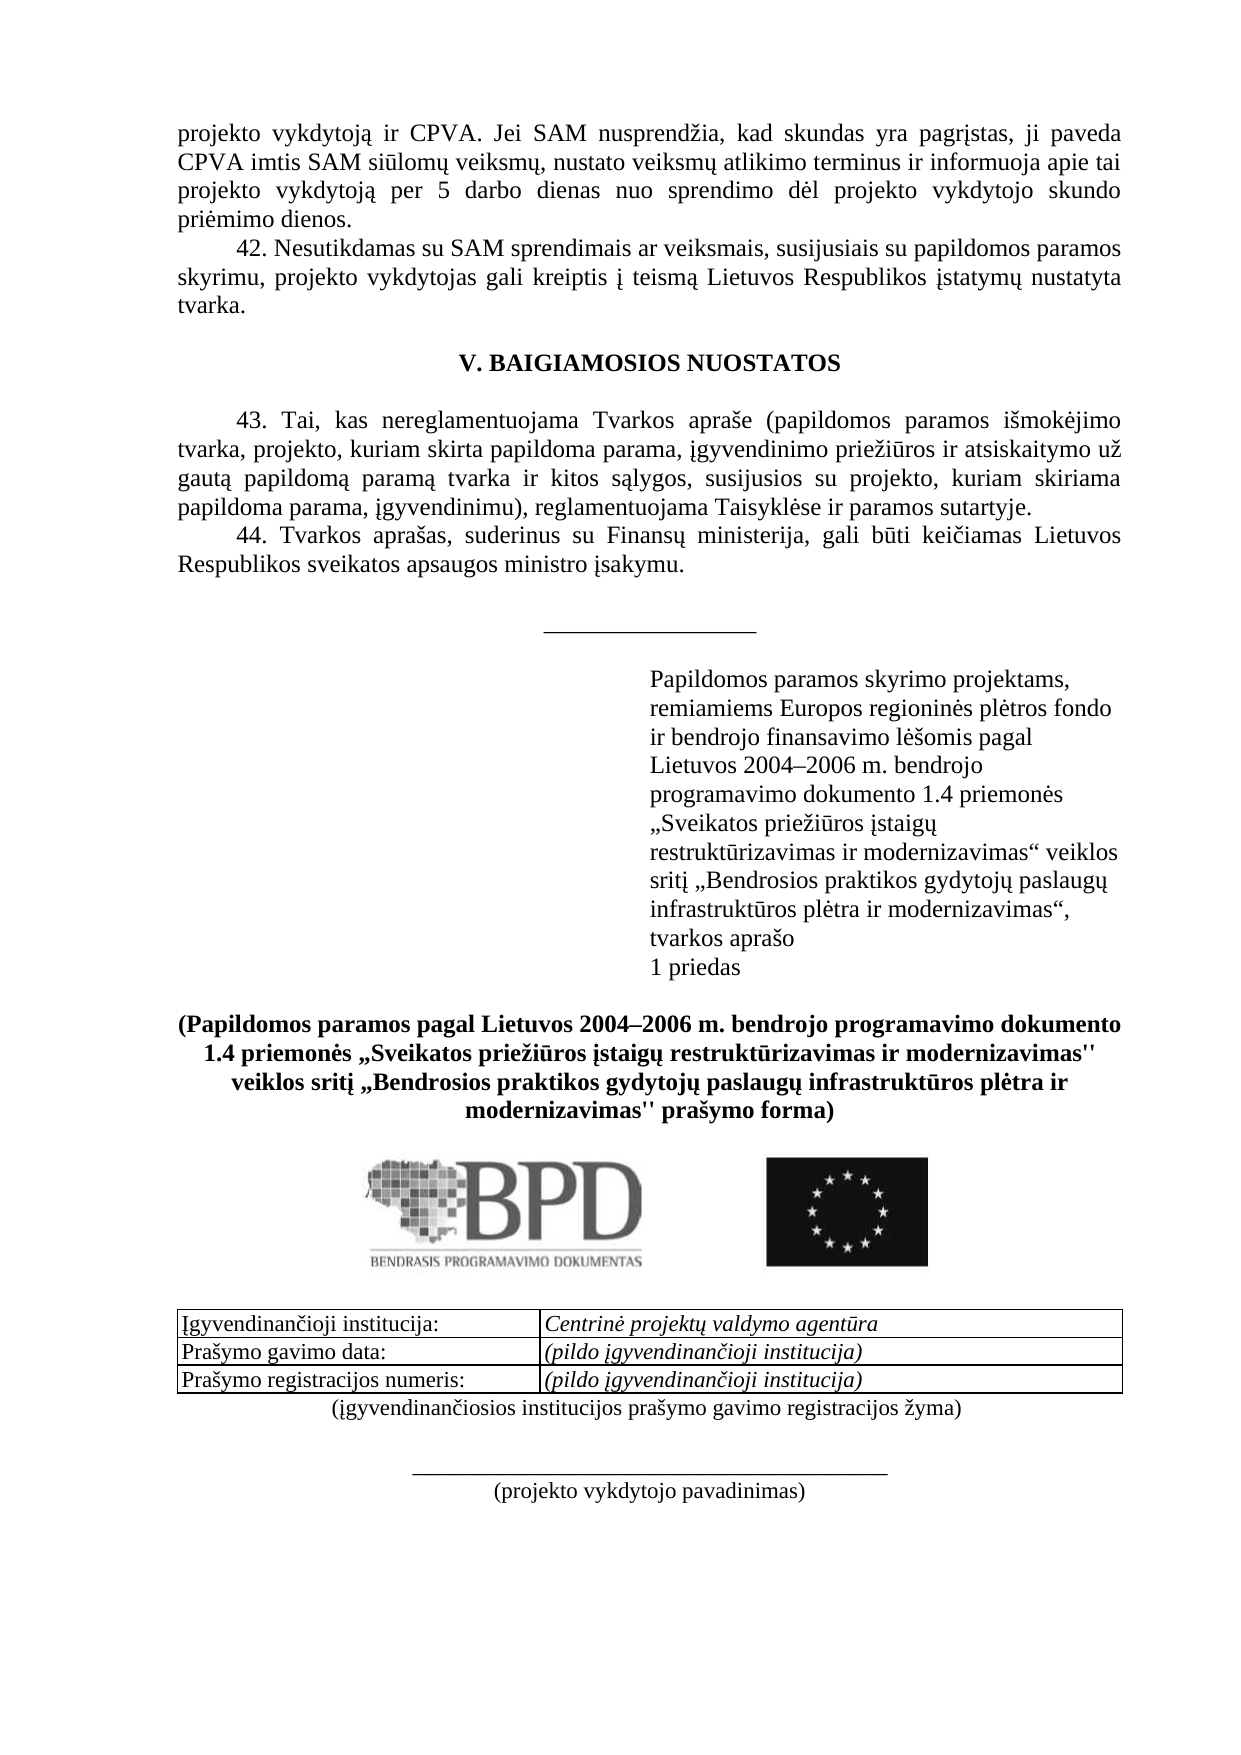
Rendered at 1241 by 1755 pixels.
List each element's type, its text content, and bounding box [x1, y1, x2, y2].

text 1 priedas [649, 952, 1122, 981]
text 43. Tai, kas nereglamentuojama Tvarkos apraše (papildomos paramos išmokėjimo tvarka, projekto, kuriam skirta papildoma parama, įgyvendinimo priežiūros ir atsiskaitymo už gautą papildomą paramą tvarka ir kitos sąlygos, susijusios su projekto, kuriam skiriama papildoma parama, įgyvendinimu), reglamentuojama Taisyklėse ir paramos sutartyje. [177, 406, 1122, 521]
text (įgyvendinančiosios institucijos prašymo gavimo registracijos žyma) [177, 1394, 1122, 1420]
text projekto vykdytoją ir CPVA. Jei SAM nusprendžia, kad skundas yra pagrįstas, ji paveda CPVA imtis SAM siūlomų veiksmų, nustato veiksmų atlikimo terminus ir informuoja apie tai projekto vykdytoją per 5 darbo dienas nuo sprendimo dėl projekto vykdytojo skundo priėmimo dienos. [177, 118, 1122, 233]
text ______________________________________ [177, 1449, 1122, 1478]
text _________________ [177, 607, 1122, 636]
text (Papildomos paramos pagal Lietuvos 2004–2006 m. bendrojo programavimo dokumento 1.4 priemonės „Sveikatos priežiūros įstaigų restruktūrizavimas ir modernizavimas'' veiklos sritį „Bendrosios praktikos gydytojų paslaugų infrastruktūros plėtra ir modernizavimas'' prašymo forma) [177, 1009, 1122, 1124]
text 42. Nesutikdamas su SAM sprendimais ar veiksmais, susijusiais su papildomos paramos skyrimu, projekto vykdytojas gali kreiptis į teismą Lietuvos Respublikos įstatymų nustatyta tvarka. [177, 233, 1122, 319]
text (projekto vykdytojo pavadinimas) [177, 1478, 1122, 1504]
text Papildomos paramos skyrimo projektams, remiamiems Europos regioninės plėtros fondo ir bendrojo finansavimo lėšomis pagal Lietuvos 2004–2006 m. bendrojo programavimo dokumento 1.4 priemonės „Sveikatos priežiūros įstaigų restruktūrizavimas ir modernizavimas“ veiklos sritį „Bendrosios praktikos gydytojų paslaugų infrastruktūros plėtra ir modernizavimas“, tvarkos aprašo [649, 664, 1122, 952]
text V. BAIGIAMOSIOS NUOSTATOS [177, 348, 1122, 377]
text 44. Tvarkos aprašas, suderinus su Finansų ministerija, gali būti keičiamas Lietuvos Respublikos sveikatos apsaugos ministro įsakymu. [177, 521, 1122, 578]
